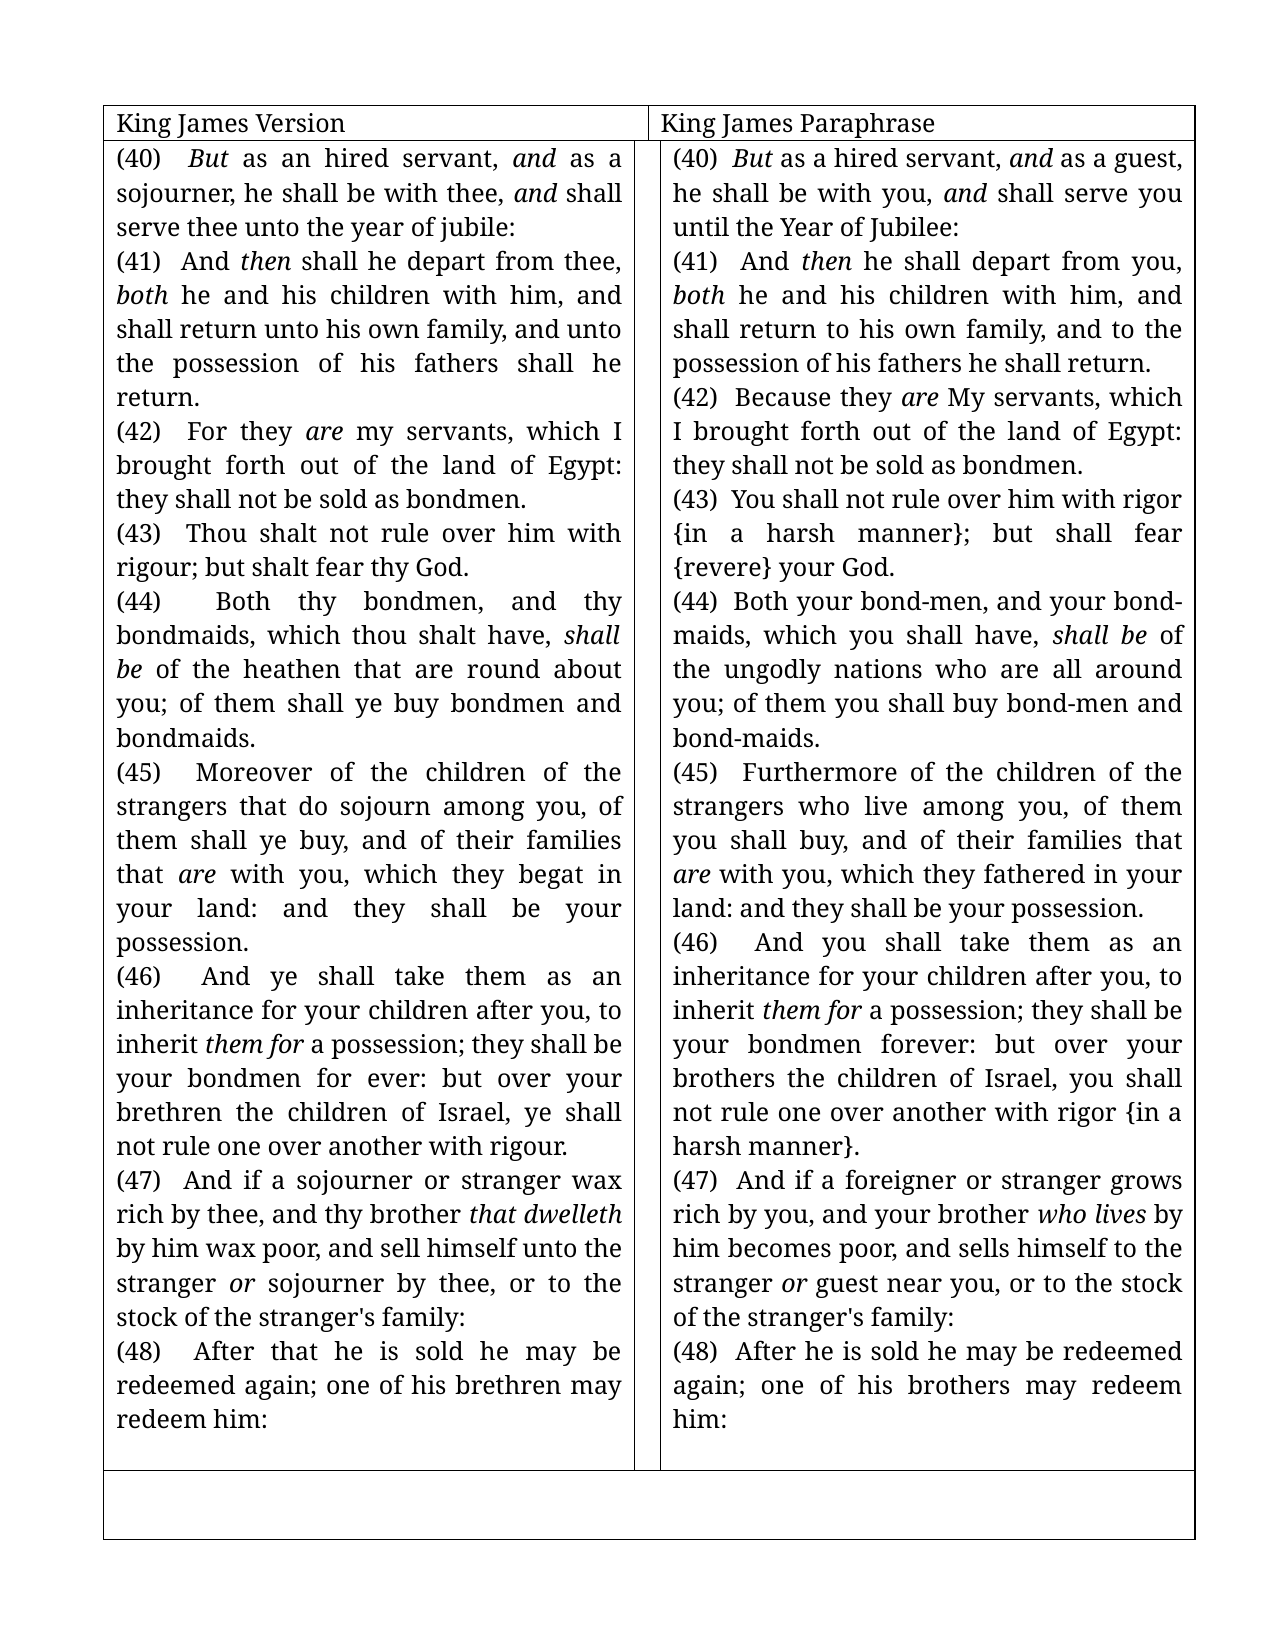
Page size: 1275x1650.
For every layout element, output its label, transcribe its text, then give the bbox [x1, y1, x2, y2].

table_cell (40) But as a hired servant, and as a guest, he shall be with you, and shall serve you until the Year of Jubilee: (41) And then he shall depart from you, both he and his children with him, and shall return to his own family, and to the possession of his fathers he shall return. (42) Because they are My servants, which I brought forth out of the land of Egypt: they shall not be sold as bondmen. (43) You shall not rule over him with rigor {in a harsh manner}; but shall fear {revere} your God. (44) Both your bond-men, and your bond-maids, which you shall have, shall be of the ungodly nations who are all around you; of them you shall buy bond-men and bond-maids. (45) Furthermore of the children of the strangers who live among you, of them you shall buy, and of their families that are with you, which they fathered in your land: and they shall be your possession. (46) And you shall take them as an inheritance for your children after you, to inherit them for a possession; they shall be your bondmen forever: but over your brothers the children of Israel, you shall not rule one over another with rigor {in a harsh manner}. (47) And if a foreigner or stranger grows rich by you, and your brother who lives by him becomes poor, and sells himself to the stranger or guest near you, or to the stock of the stranger's family: (48) After he is sold he may be redeemed again; one of his brothers may redeem him: [661, 141, 1194, 1469]
table_cell [104, 1471, 1194, 1539]
table_cell King James Paraphrase [649, 106, 1194, 140]
table_cell [635, 141, 660, 1469]
table_cell (40) But as an hired servant, and as a sojourner, he shall be with thee, and shall serve thee unto the year of jubile: (41) And then shall he depart from thee, both he and his children with him, and shall return unto his own family, and unto the possession of his fathers shall he return. (42) For they are my servants, which I brought forth out of the land of Egypt: they shall not be sold as bondmen. (43) Thou shalt not rule over him with rigour; but shalt fear thy God. (44) Both thy bondmen, and thy bondmaids, which thou shalt have, shall be of the heathen that are round about you; of them shall ye buy bondmen and bondmaids. (45) Moreover of the children of the strangers that do sojourn among you, of them shall ye buy, and of their families that are with you, which they begat in your land: and they shall be your possession. (46) And ye shall take them as an inheritance for your children after you, to inherit them for a possession; they shall be your bondmen for ever: but over your brethren the children of Israel, ye shall not rule one over another with rigour. (47) And if a sojourner or stranger wax rich by thee, and thy brother that dwelleth by him wax poor, and sell himself unto the stranger or sojourner by thee, or to the stock of the stranger's family: (48) After that he is sold he may be redeemed again; one of his brethren may redeem him: [104, 141, 634, 1469]
table_cell King James Version [104, 106, 648, 140]
